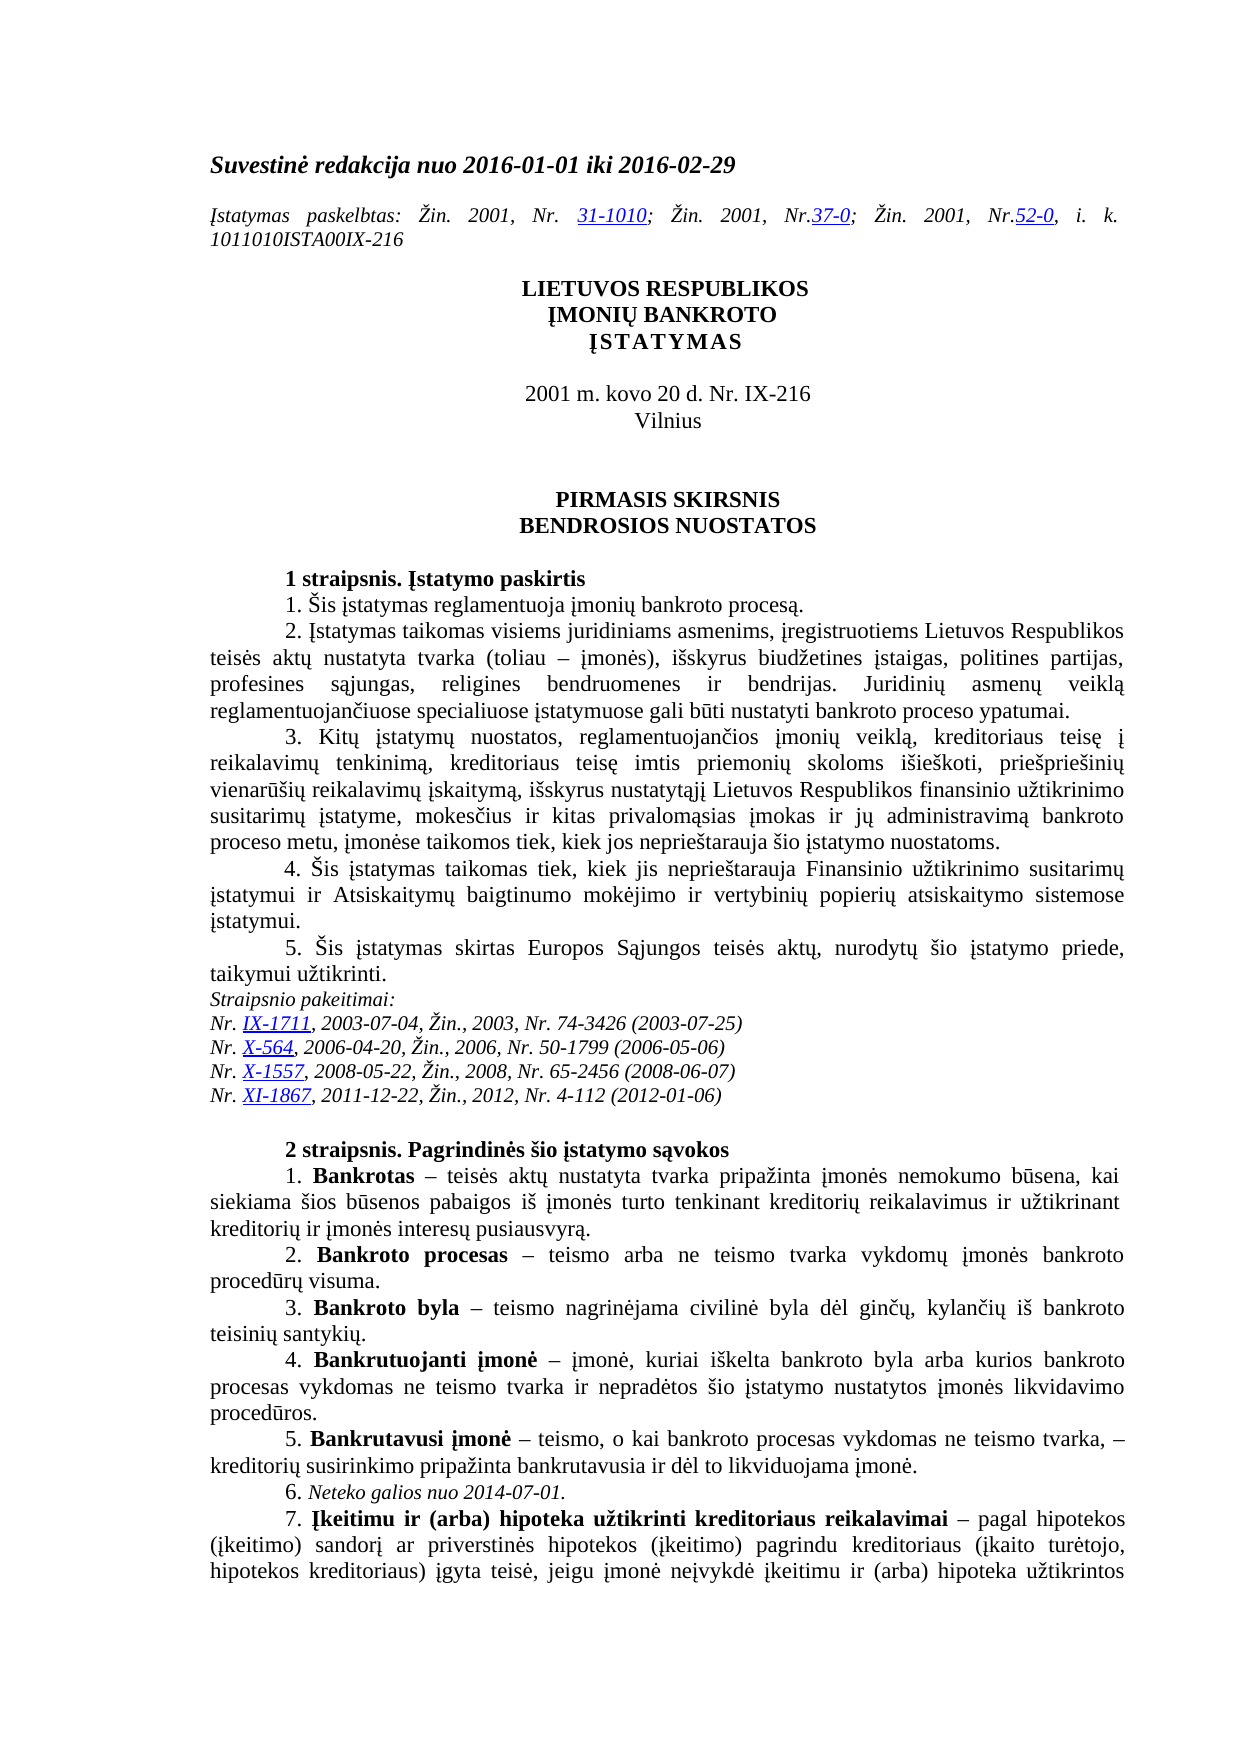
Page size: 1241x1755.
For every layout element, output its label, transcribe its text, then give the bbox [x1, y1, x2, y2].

text 2. Bankroto procesas – teismo arba ne teismo tvarka vykdomų įmonės bankroto procedūrų visuma. [210, 1241, 1126, 1294]
text 1 straipsnis. Įstatymo paskirtis [210, 565, 1126, 591]
text 5. Šis įstatymas skirtas Europos Sąjungos teisės aktų, nurodytų šio įstatymo priede, taikymui užtikrinti. [210, 934, 1126, 987]
text 2001 m. kovo 20 d. Nr. IX-216 Vilnius [210, 380, 1126, 433]
text 1. Šis įstatymas reglamentuoja įmonių bankroto procesą. [210, 591, 1126, 618]
text 3. Bankroto byla – teismo nagrinėjama civilinė byla dėl ginčų, kylančių iš bankroto teisinių santykių. [210, 1294, 1126, 1346]
text LIETUVOS RESPUBLIKOS ĮMONIŲ BANKROTO ĮSTATYMAS [210, 275, 1120, 354]
text Įstatymas paskelbtas: Žin. 2001, Nr. 31-1010; Žin. 2001, Nr.37-0; Žin. 2001, Nr.52-0, i. k. 1011010ISTA00IX-216 [210, 203, 1120, 251]
text Straipsnio pakeitimai: [210, 987, 1126, 1011]
text Suvestinė redakcija nuo 2016-01-01 iki 2016-02-29 [210, 150, 1120, 179]
text 1. Bankrotas – teisės aktų nustatyta tvarka pripažinta įmonės nemokumo būsena, kai siekiama šios būsenos pabaigos iš įmonės turto tenkinant kreditorių reikalavimus ir užtikrinant kreditorių ir įmonės interesų pusiausvyrą. [210, 1162, 1120, 1241]
text 5. Bankrutavusi įmonė – teismo, o kai bankroto procesas vykdomas ne teismo tvarka, – kreditorių susirinkimo pripažinta bankrutavusia ir dėl to likviduojama įmonė. [210, 1426, 1126, 1478]
text BENDROsios NUOSTATOS [210, 512, 1126, 538]
text 2 straipsnis. Pagrindinės šio įstatymo sąvokos [210, 1136, 1126, 1162]
text 2. Įstatymas taikomas visiems juridiniams asmenims, įregistruotiems Lietuvos Respublikos teisės aktų nustatyta tvarka (toliau – įmonės), išskyrus biudžetines įstaigas, politines partijas, profesines sąjungas, religines bendruomenes ir bendrijas. Juridinių asmenų veiklą reglamentuojančiuose specialiuose įstatymuose gali būti nustatyti bankroto proceso ypatumai. [210, 618, 1126, 723]
text 4. Šis įstatymas taikomas tiek, kiek jis neprieštarauja Finansinio užtikrinimo susitarimų įstatymui ir Atsiskaitymų baigtinumo mokėjimo ir vertybinių popierių atsiskaitymo sistemose įstatymui. [210, 855, 1126, 934]
text Nr. X-564, 2006-04-20, Žin., 2006, Nr. 50-1799 (2006-05-06) [210, 1035, 1126, 1059]
text 3. Kitų įstatymų nuostatos, reglamentuojančios įmonių veiklą, kreditoriaus teisę į reikalavimų tenkinimą, kreditoriaus teisę imtis priemonių skoloms išieškoti, priešpriešinių vienarūšių reikalavimų įskaitymą, išskyrus nustatytąjį Lietuvos Respublikos finansinio užtikrinimo susitarimų įstatyme, mokesčius ir kitas privalomąsias įmokas ir jų administravimą bankroto proceso metu, įmonėse taikomos tiek, kiek jos neprieštarauja šio įstatymo nuostatoms. [210, 723, 1126, 855]
text Nr. XI-1867, 2011-12-22, Žin., 2012, Nr. 4-112 (2012-01-06) [210, 1083, 1120, 1107]
text PIRMASIS SKIRSNIS [210, 486, 1126, 512]
text Nr. IX-1711, 2003-07-04, Žin., 2003, Nr. 74-3426 (2003-07-25) [210, 1011, 1126, 1035]
text 6. Neteko galios nuo 2014-07-01. [210, 1478, 1126, 1504]
text 4. Bankrutuojanti įmonė – įmonė, kuriai iškelta bankroto byla arba kurios bankroto procesas vykdomas ne teismo tvarka ir nepradėtos šio įstatymo nustatytos įmonės likvidavimo procedūros. [210, 1346, 1126, 1426]
text Nr. X-1557, 2008-05-22, Žin., 2008, Nr. 65-2456 (2008-06-07) [210, 1059, 1126, 1083]
text 7. Įkeitimu ir (arba) hipoteka užtikrinti kreditoriaus reikalavimai – pagal hipotekos (įkeitimo) sandorį ar priverstinės hipotekos (įkeitimo) pagrindu kreditoriaus (įkaito turėtojo, hipotekos kreditoriaus) įgyta teisė, jeigu įmonė neįvykdė įkeitimu ir (arba) hipoteka užtikrintos [210, 1504, 1126, 1584]
